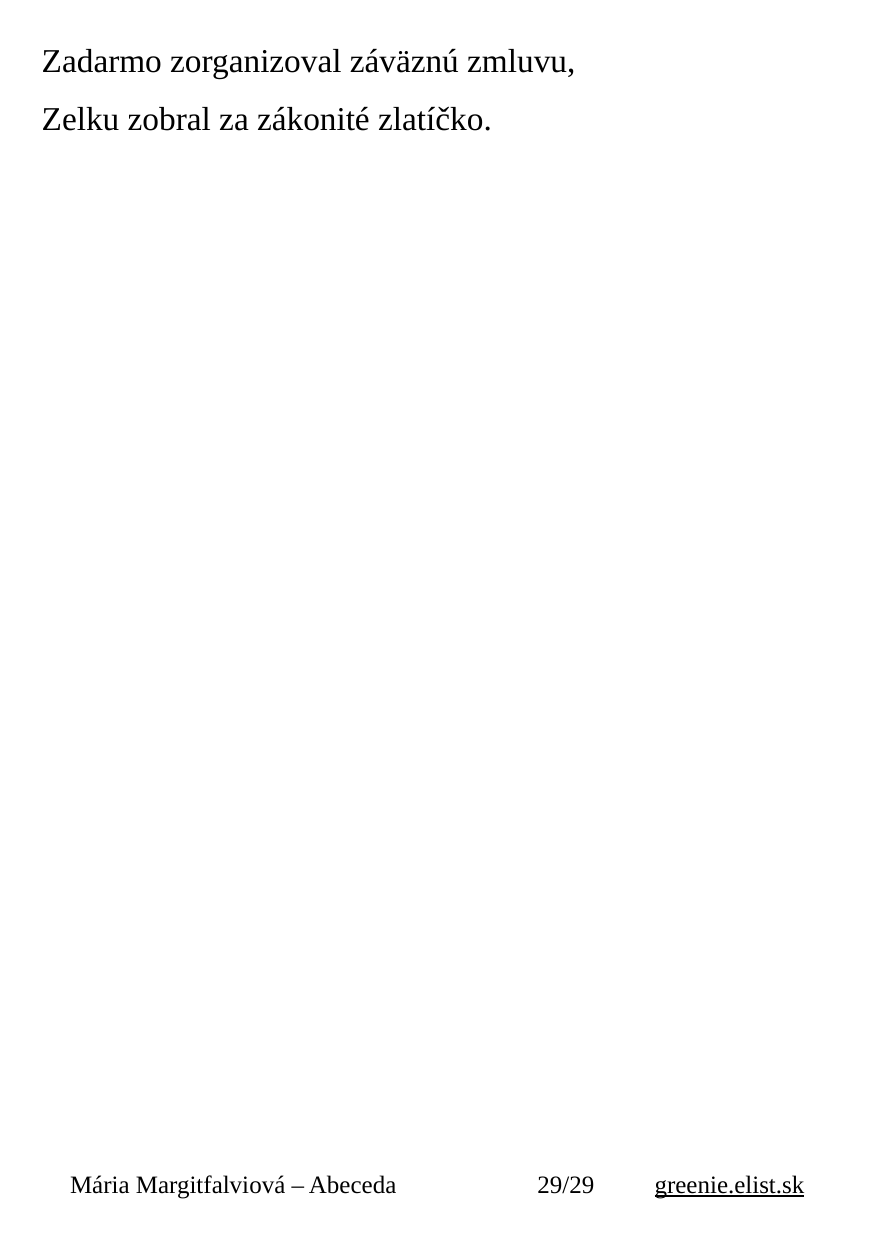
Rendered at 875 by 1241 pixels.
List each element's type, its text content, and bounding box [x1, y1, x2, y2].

text Zelku zobral za zákonité zlatíčko. [41, 99, 833, 137]
text Zadarmo zorganizoval záväznú zmluvu, [41, 41, 833, 80]
